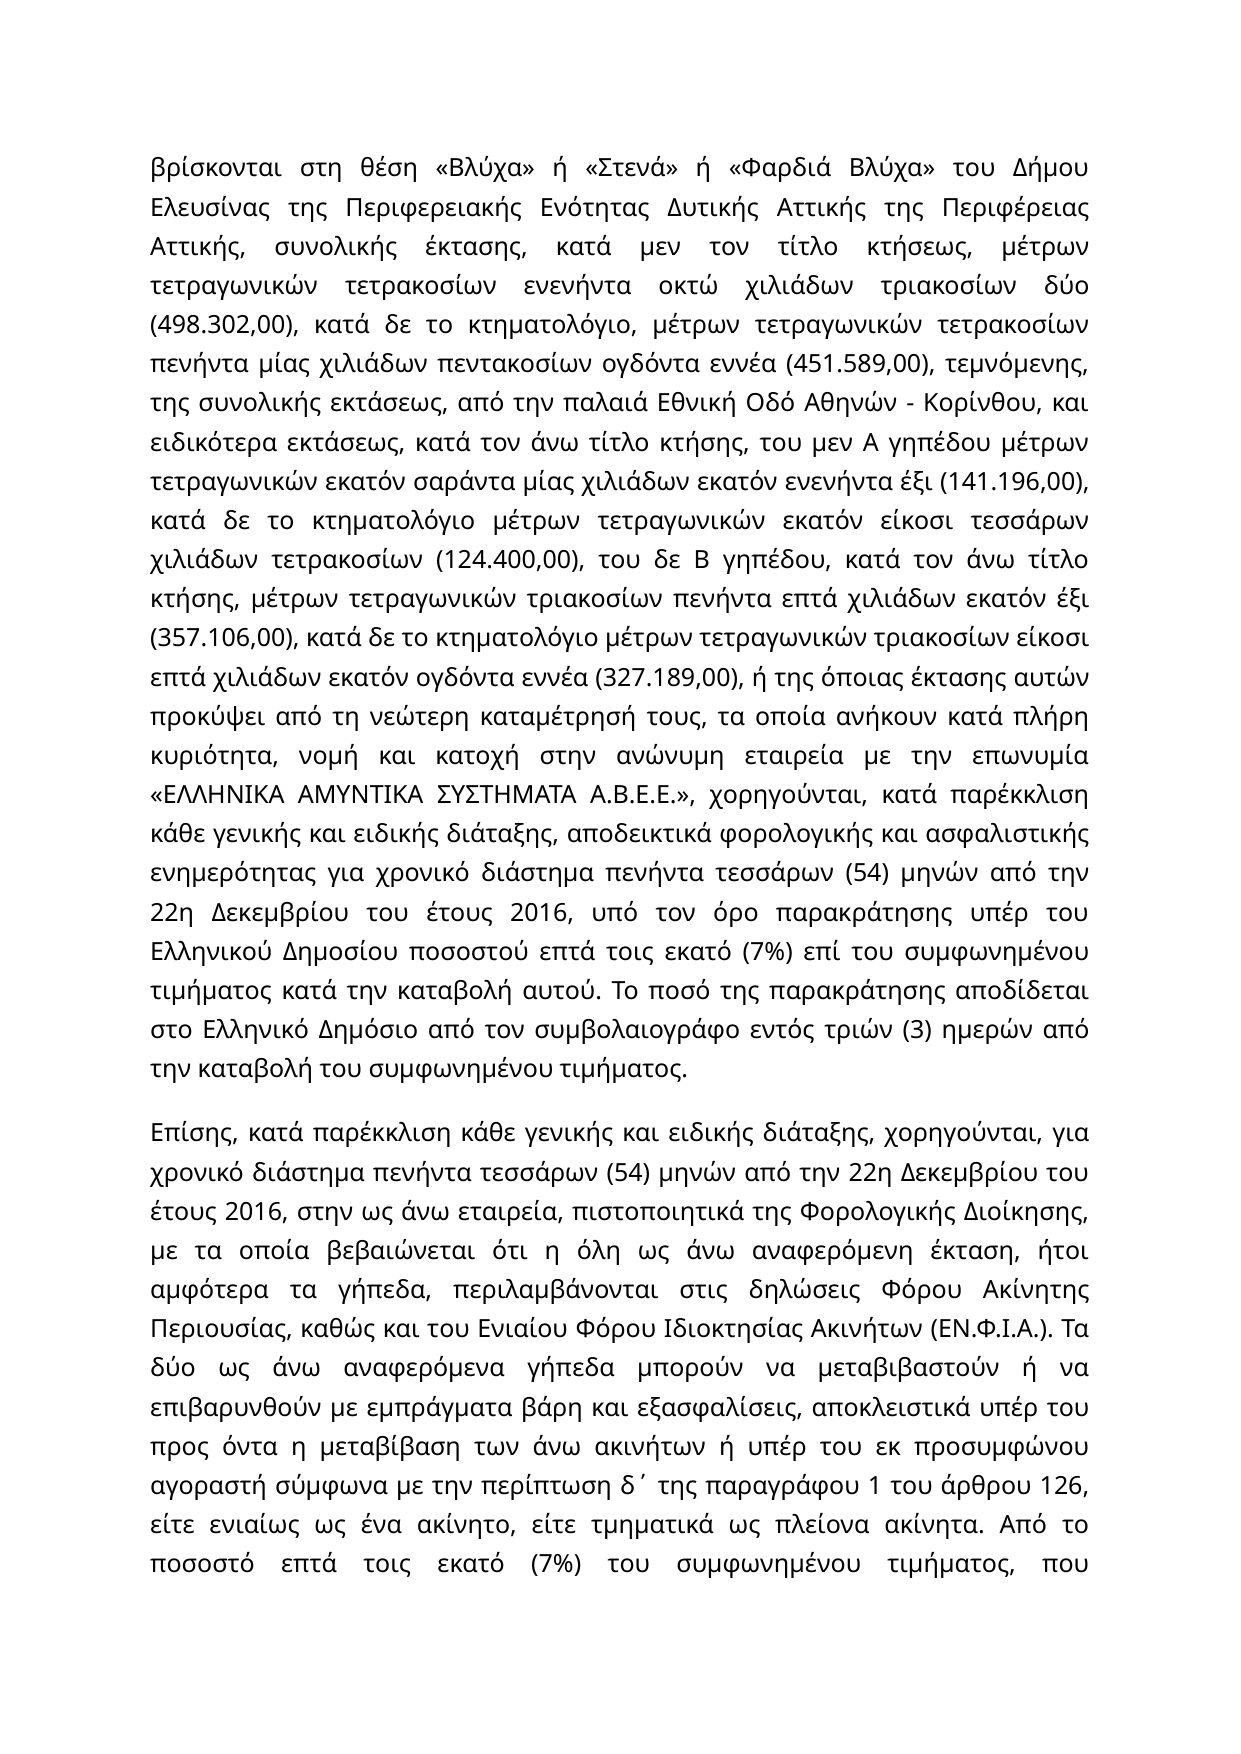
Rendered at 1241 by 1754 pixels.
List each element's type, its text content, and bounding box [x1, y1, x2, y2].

text βρίσκονται στη θέση «Βλύχα» ή «Στενά» ή «Φαρδιά Βλύχα» του Δήμου Ελευσίνας της Περιφερειακής Ενότητας Δυτικής Αττικής της Περιφέρειας Αττικής, συνολικής έκτασης, κατά μεν τον τίτλο κτήσεως, μέτρων τετραγωνικών τετρακοσίων ενενήντα οκτώ χιλιάδων τριακοσίων δύο (498.302,00), κατά δε το κτηματολόγιο, μέτρων τετραγωνικών τετρακοσίων πενήντα μίας χιλιάδων πεντακοσίων ογδόντα εννέα (451.589,00), τεμνόμενης, της συνολικής εκτάσεως, από την παλαιά Εθνική Οδό Αθηνών - Κορίνθου, και ειδικότερα εκτάσεως, κατά τον άνω τίτλο κτήσης, του μεν Α γηπέδου μέτρων τετραγωνικών εκατόν σαράντα μίας χιλιάδων εκατόν ενενήντα έξι (141.196,00), κατά δε το κτηματολόγιο μέτρων τετραγωνικών εκατόν είκοσι τεσσάρων χιλιάδων τετρακοσίων (124.400,00), του δε Β γηπέδου, κατά τον άνω τίτλο κτήσης, μέτρων τετραγωνικών τριακοσίων πενήντα επτά χιλιάδων εκατόν έξι (357.106,00), κατά δε το κτηματολόγιο μέτρων τετραγωνικών τριακοσίων είκοσι επτά χιλιάδων εκατόν ογδόντα εννέα (327.189,00), ή της όποιας έκτασης αυτών προκύψει από τη νεώτερη καταμέτρησή τους, τα οποία ανήκουν κατά πλήρη κυριότητα, νομή και κατοχή στην ανώνυμη εταιρεία με την επωνυμία «ΕΛΛΗΝΙΚΑ ΑΜΥΝΤΙΚΑ ΣΥΣΤΗΜΑΤΑ Α.Β.Ε.Ε.», χορηγούνται, κατά παρέκκλιση κάθε γενικής και ειδικής διάταξης, αποδεικτικά φορολογικής και ασφαλιστικής ενημερότητας για χρονικό διάστημα πενήντα τεσσάρων (54) μηνών από την 22η Δεκεμβρίου του έτους 2016, υπό τον όρο παρακράτησης υπέρ του Ελληνικού Δημοσίου ποσοστού επτά τοις εκατό (7%) επί του συμφωνημένου τιμήματος κατά την καταβολή αυτού. Το ποσό της παρακράτησης αποδίδεται στο Ελληνικό Δημόσιο από τον συμβολαιογράφο εντός τριών (3) ημερών από την καταβολή του συμφωνημένου τιμήματος. [150, 150, 1090, 1085]
text Επίσης, κατά παρέκκλιση κάθε γενικής και ειδικής διάταξης, χορηγούνται, για χρονικό διάστημα πενήντα τεσσάρων (54) μηνών από την 22η Δεκεμβρίου του έτους 2016, στην ως άνω εταιρεία, πιστοποιητικά της Φορολογικής Διοίκησης, με τα οποία βεβαιώνεται ότι η όλη ως άνω αναφερόμενη έκταση, ήτοι αμφότερα τα γήπεδα, περιλαμβάνονται στις δηλώσεις Φόρου Ακίνητης Περιουσίας, καθώς και του Ενιαίου Φόρου Ιδιοκτησίας Ακινήτων (ΕΝ.Φ.Ι.Α.). Τα δύο ως άνω αναφερόμενα γήπεδα μπορούν να μεταβιβαστούν ή να επιβαρυνθούν με εμπράγματα βάρη και εξασφαλίσεις, αποκλειστικά υπέρ του προς όντα η μεταβίβαση των άνω ακινήτων ή υπέρ του εκ προσυμφώνου αγοραστή σύμφωνα με την περίπτωση δ΄ της παραγράφου 1 του άρθρου 126, είτε ενιαίως ως ένα ακίνητο, είτε τμηματικά ως πλείονα ακίνητα. Από το ποσοστό επτά τοις εκατό (7%) του συμφωνημένου τιμήματος, που [150, 1115, 1090, 1580]
